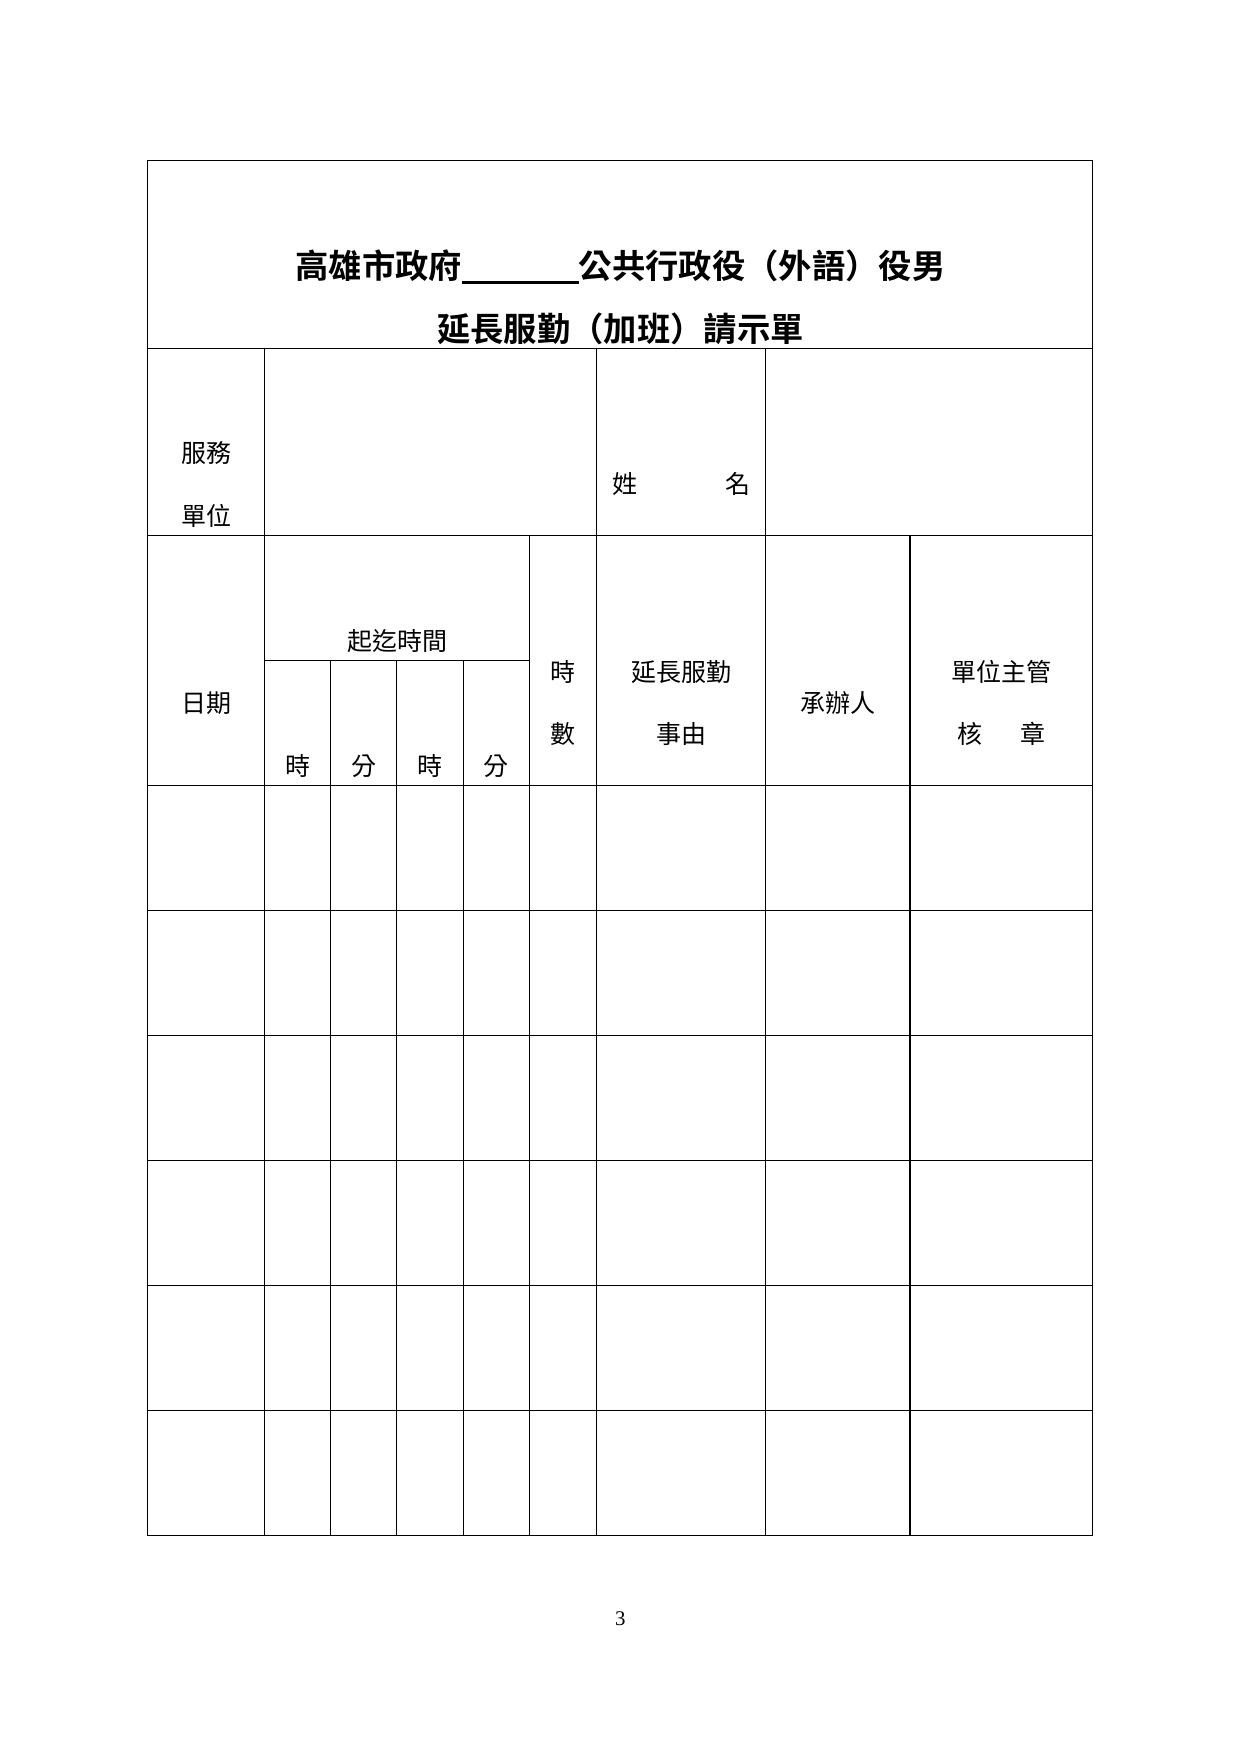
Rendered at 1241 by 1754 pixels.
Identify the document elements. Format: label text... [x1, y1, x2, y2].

table_cell [148, 911, 264, 1035]
table_cell [766, 349, 1092, 535]
table_cell [597, 1036, 765, 1160]
table_cell [148, 1036, 264, 1160]
table_cell [331, 786, 396, 910]
table_cell 分 [331, 661, 396, 785]
table_cell [597, 911, 765, 1035]
table_cell [766, 786, 909, 910]
table_cell [464, 1036, 529, 1160]
table_cell [331, 1286, 396, 1410]
table_cell 分 [464, 661, 529, 785]
table_cell [331, 911, 396, 1035]
table_cell [911, 911, 1092, 1035]
table_cell [911, 786, 1092, 910]
table_cell [530, 1161, 596, 1285]
table_cell [331, 1411, 396, 1535]
table_cell [597, 786, 765, 910]
table_cell [397, 1286, 463, 1410]
table_cell [265, 1286, 330, 1410]
table_cell [530, 1411, 596, 1535]
table_cell [911, 1286, 1092, 1410]
table_cell [597, 1161, 765, 1285]
table_cell [911, 1161, 1092, 1285]
table_cell 姓 名 [597, 349, 765, 535]
table_cell [766, 911, 909, 1035]
table_cell 承辦人 [766, 536, 909, 785]
table_cell [464, 911, 529, 1035]
table_cell [766, 1286, 909, 1410]
table_cell [265, 786, 330, 910]
table_cell 服務 單位 [148, 349, 264, 535]
table_cell [265, 349, 596, 535]
table_cell [331, 1161, 396, 1285]
table_cell 延長服勤 事由 [597, 536, 765, 785]
table_cell [265, 1161, 330, 1285]
table_cell 時數 [530, 536, 596, 785]
table_cell [464, 1286, 529, 1410]
table_cell [464, 786, 529, 910]
table_cell [597, 1411, 765, 1535]
table_cell [911, 1411, 1092, 1535]
table_cell [331, 1036, 396, 1160]
table_cell [148, 786, 264, 910]
table_cell [397, 786, 463, 910]
table_cell 起迄時間 [265, 536, 529, 660]
table_cell [265, 1411, 330, 1535]
table_cell 單位主管 核 章 [911, 536, 1092, 785]
table_cell [766, 1161, 909, 1285]
table_cell [397, 911, 463, 1035]
table_cell [464, 1411, 529, 1535]
table_cell [265, 911, 330, 1035]
table_cell [530, 1036, 596, 1160]
table_cell [766, 1411, 909, 1535]
table_cell [397, 1411, 463, 1535]
table_cell [397, 1161, 463, 1285]
table_cell [766, 1036, 909, 1160]
table_cell [148, 1411, 264, 1535]
table_cell [530, 786, 596, 910]
table_cell [597, 1286, 765, 1410]
table_cell [397, 1036, 463, 1160]
table_cell [530, 1286, 596, 1410]
table_cell [148, 1286, 264, 1410]
table_cell [464, 1161, 529, 1285]
table_cell [911, 1036, 1092, 1160]
table_cell [148, 1161, 264, 1285]
table_cell [265, 1036, 330, 1160]
table_cell 時 [397, 661, 463, 785]
table_cell 時 [265, 661, 330, 785]
table_cell [530, 911, 596, 1035]
table_cell 日期 [148, 536, 264, 785]
table_header 高雄市政府 公共行政役（外語）役男 延長服勤（加班）請示單 [148, 161, 1092, 347]
